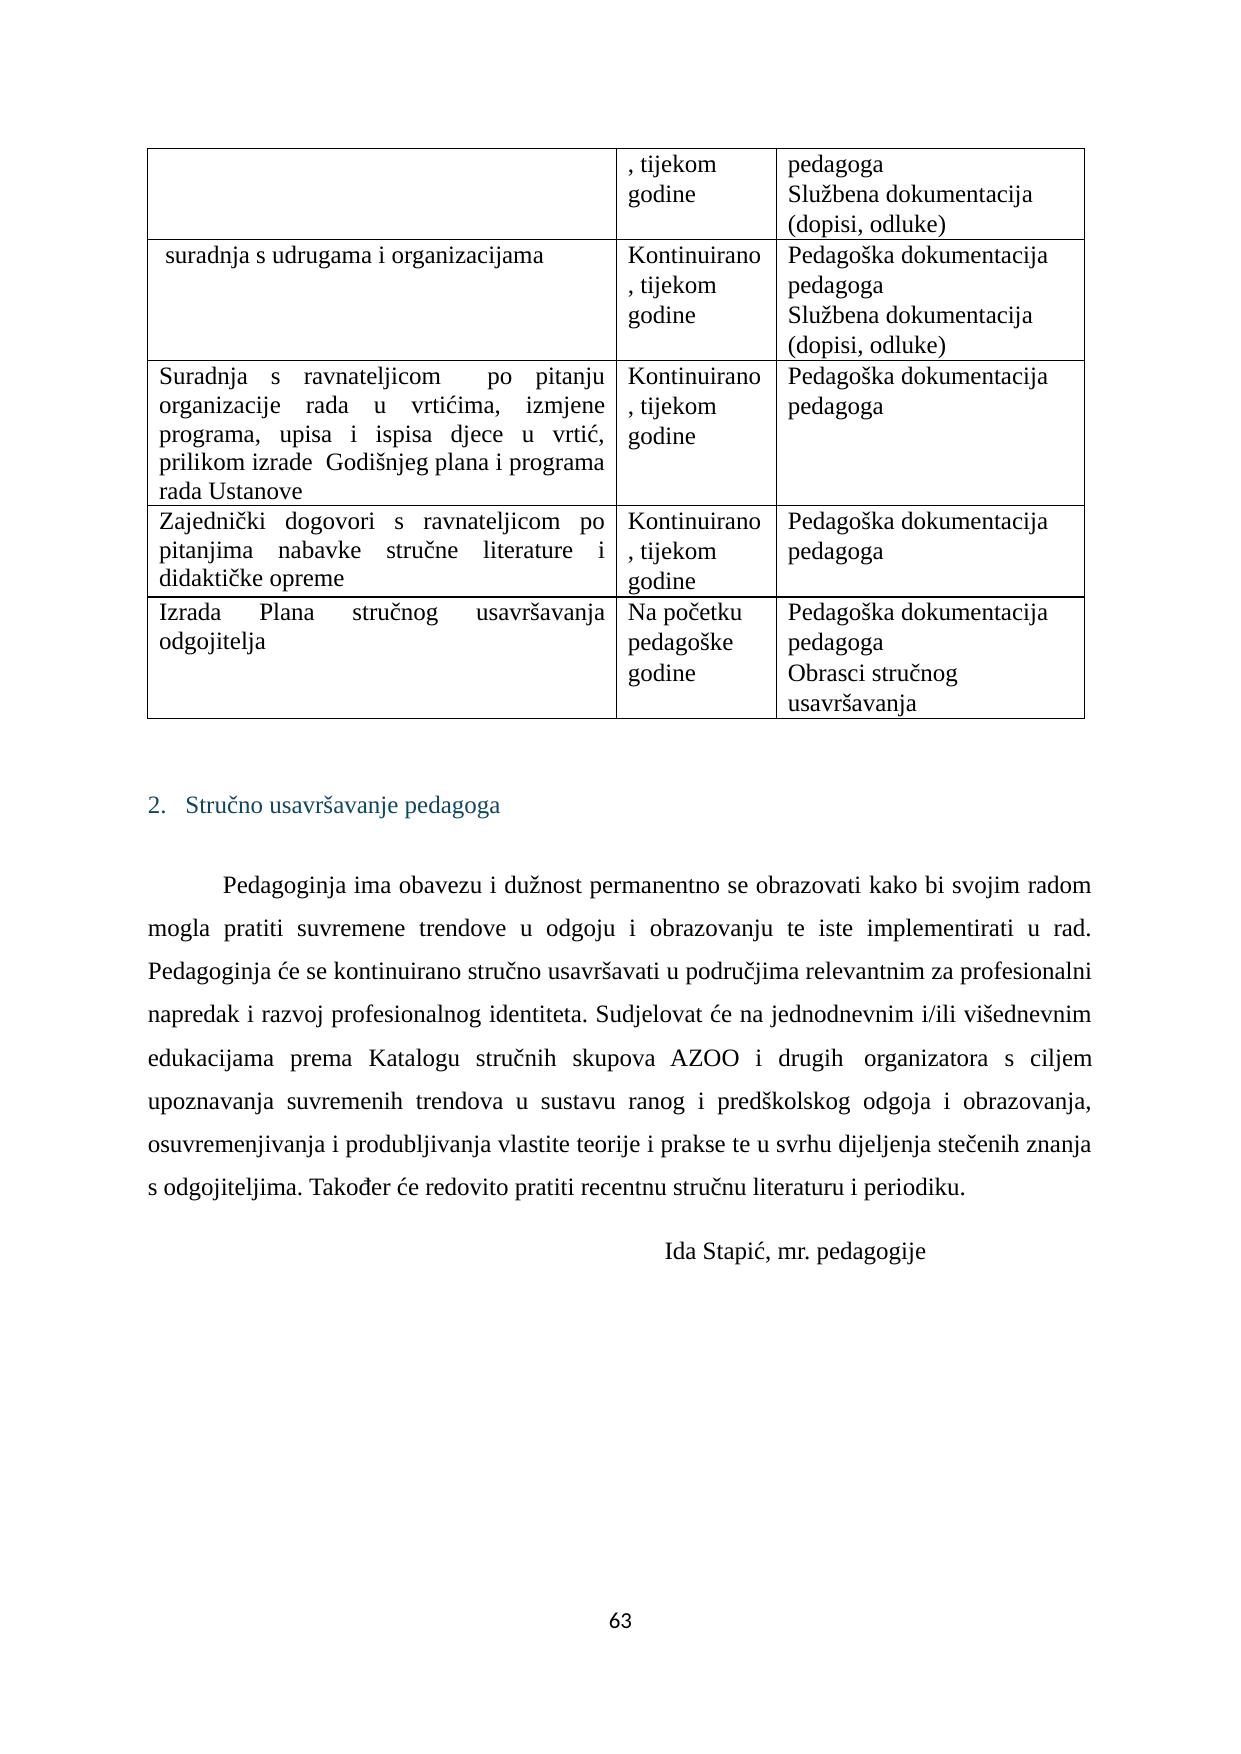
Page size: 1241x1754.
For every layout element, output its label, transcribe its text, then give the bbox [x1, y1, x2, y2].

table_cell , tijekom godine [617, 149, 776, 239]
text Pedagoginja ima obavezu i dužnost permanentno se obrazovati kako bi svojim radom mogla pratiti suvremene trendove u odgoju i obrazovanju te iste implementirati u rad. Pedagoginja će se kontinuirano stručno usavršavati u područjima relevantnim za profesionalni napredak i razvoj profesionalnog identiteta. Sudjelovat će na jednodnevnim i/ili višednevnim edukacijama prema Katalogu stručnih skupova AZOO i drugih organizatora s ciljem upoznavanja suvremenih trendova u sustavu ranog i predškolskog odgoja i obrazovanja, osuvremenjivanja i produbljivanja vlastite teorije i prakse te u svrhu dijeljenja stečenih znanja s odgojiteljima. Također će redovito pratiti recentnu stručnu literaturu i periodiku. [148, 870, 1093, 1201]
table_cell Kontinuirano, tijekom godine [617, 361, 776, 505]
table_cell suradnja s udrugama i organizacijama [148, 240, 616, 360]
table_cell Kontinuirano, tijekom godine [617, 240, 776, 360]
text Ida Stapić, mr. pedagogije [148, 1236, 1093, 1265]
table_cell Zajednički dogovori s ravnateljicom po pitanjima nabavke stručne literature i didaktičke opreme [148, 506, 616, 596]
table_cell Na početku pedagoške godine [617, 598, 776, 718]
table_cell Pedagoška dokumentacija pedagoga [777, 506, 1084, 596]
table_cell Pedagoška dokumentacija pedagoga [777, 361, 1084, 505]
list Stručno usavršavanje pedagoga [148, 791, 1093, 819]
table_cell Pedagoška dokumentacija pedagoga Službena dokumentacija (dopisi, odluke) [777, 240, 1084, 360]
table_cell pedagoga Službena dokumentacija (dopisi, odluke) [777, 149, 1084, 239]
table_cell Pedagoška dokumentacija pedagoga Obrasci stručnog usavršavanja [777, 598, 1084, 718]
table_cell Suradnja s ravnateljicom po pitanju organizacije rada u vrtićima, izmjene programa, upisa i ispisa djece u vrtić, prilikom izrade Godišnjeg plana i programa rada Ustanove [148, 361, 616, 505]
table_cell Izrada Plana stručnog usavršavanja odgojitelja [148, 598, 616, 718]
table_cell Kontinuirano, tijekom godine [617, 506, 776, 596]
table_cell [148, 149, 616, 239]
